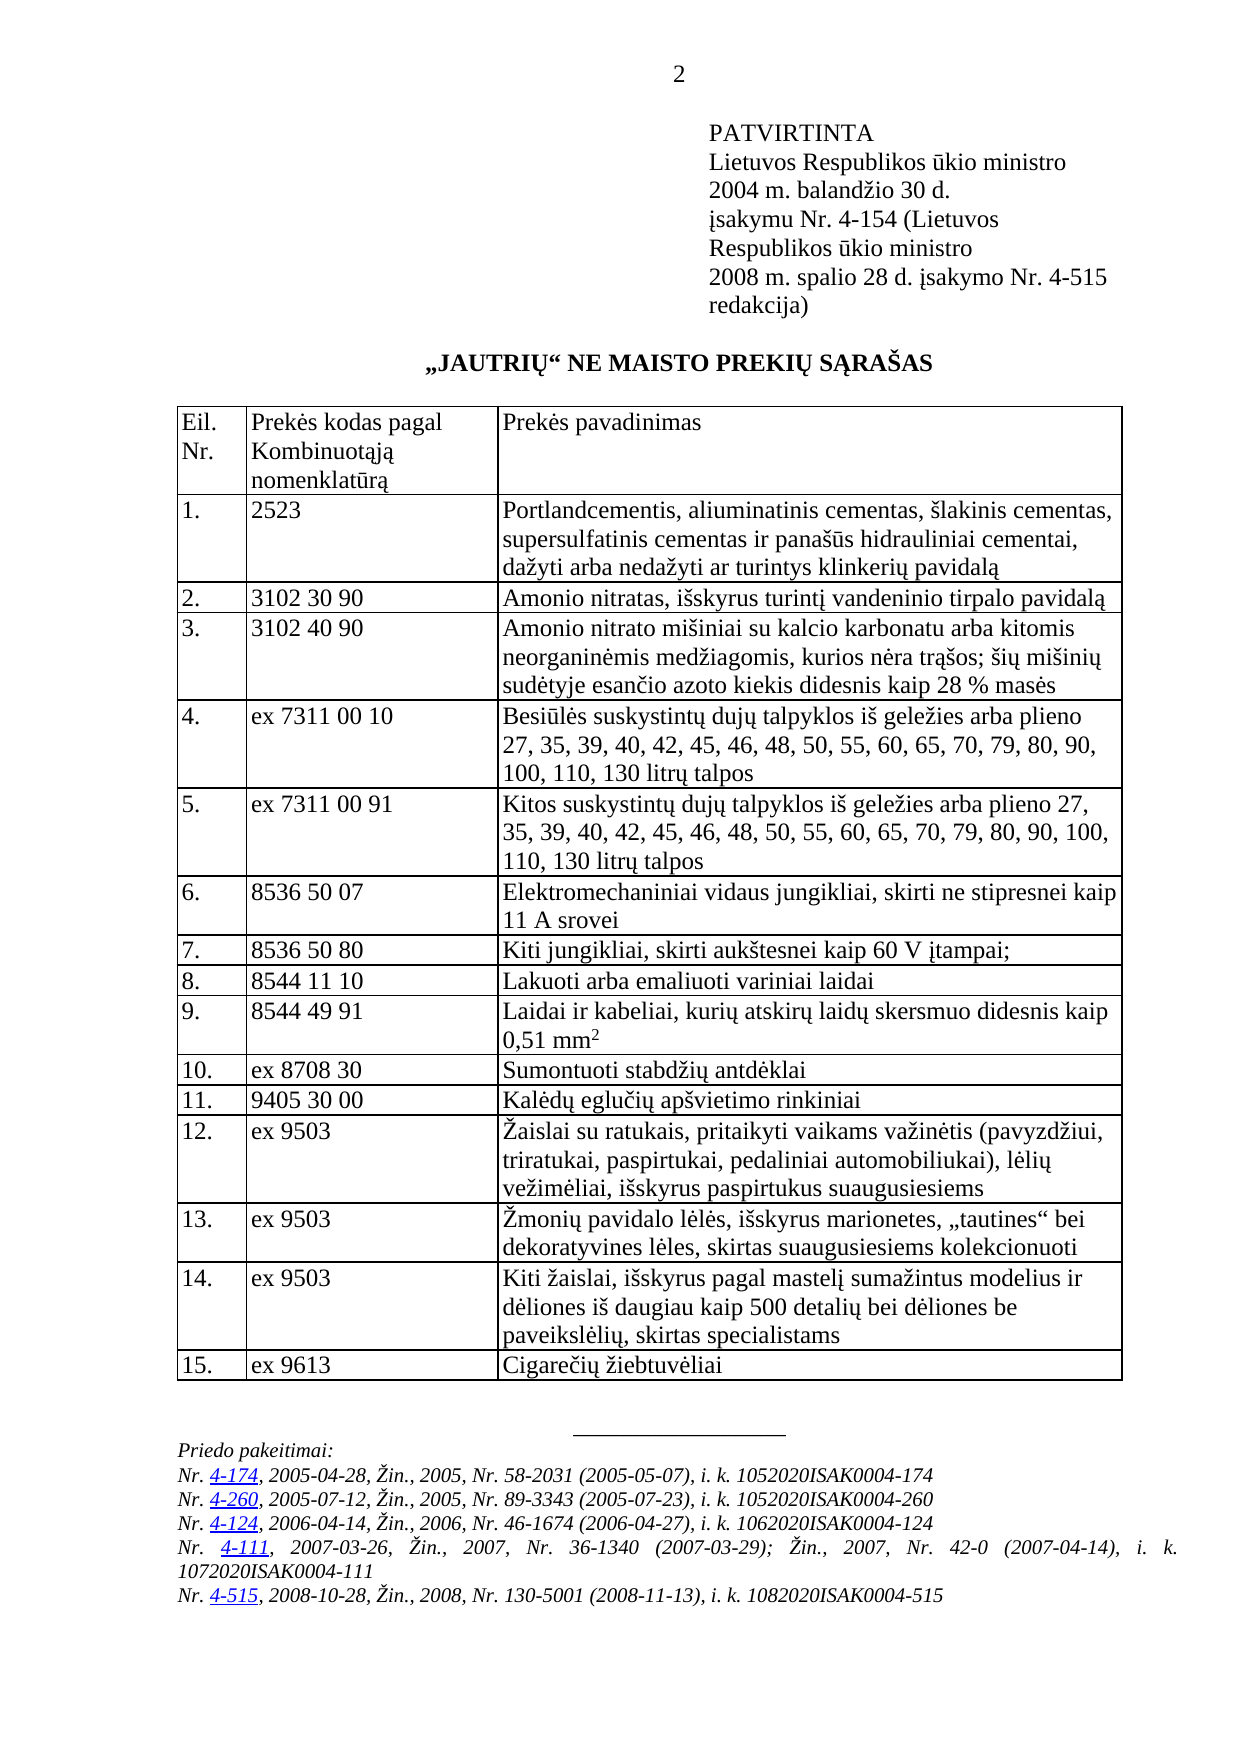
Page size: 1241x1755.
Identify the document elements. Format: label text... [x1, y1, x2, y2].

table_cell 3102 40 90 [247, 613, 497, 699]
table_cell ex 7311 00 91 [247, 789, 497, 875]
table_cell 8536 50 80 [247, 936, 497, 964]
table_cell Portlandcementis, aliuminatinis cementas, šlakinis cementas, supersulfatinis cementas ir panašūs hidrauliniai cementai, dažyti arba nedažyti ar turintys klinkerių pavidalą [499, 495, 1121, 581]
table_cell 12. [178, 1116, 246, 1202]
table_cell Amonio nitratas, išskyrus turintį vandeninio tirpalo pavidalą [499, 583, 1121, 612]
table_cell 1. [178, 495, 246, 581]
text Priedo pakeitimai: [177, 1438, 1181, 1462]
table_cell ex 9503 [247, 1204, 497, 1261]
table_cell 13. [178, 1204, 246, 1261]
table_cell Elektromechaniniai vidaus jungikliai, skirti ne stipresnei kaip 11 A srovei [499, 877, 1121, 934]
table_header Eil. Nr. [178, 407, 246, 493]
table_cell ex 7311 00 10 [247, 701, 497, 787]
text _________________ [177, 1410, 1181, 1438]
table_cell Amonio nitrato mišiniai su kalcio karbonatu arba kitomis neorganinėmis medžiagomis, kurios nėra trąšos; šių mišinių sudėtyje esančio azoto kiekis didesnis kaip 28 % masės [499, 613, 1121, 699]
table_cell Sumontuoti stabdžių antdėklai [499, 1055, 1121, 1084]
text Nr. 4-124, 2006-04-14, Žin., 2006, Nr. 46-1674 (2006-04-27), i. k. 1062020ISAK0004-124 [177, 1511, 1181, 1535]
table_cell 8544 49 91 [247, 996, 497, 1054]
table_cell Kitos suskystintų dujų talpyklos iš geležies arba plieno 27, 35, 39, 40, 42, 45, 46, 48, 50, 55, 60, 65, 70, 79, 80, 90, 100, 110, 130 litrų talpos [499, 789, 1121, 875]
table_cell 11. [178, 1086, 246, 1114]
text redakcija) [177, 291, 1181, 319]
table_cell 8536 50 07 [247, 877, 497, 934]
table_cell 10. [178, 1055, 246, 1084]
table_cell 4. [178, 701, 246, 787]
table_cell Lakuoti arba emaliuoti variniai laidai [499, 966, 1121, 995]
table_cell 14. [178, 1263, 246, 1349]
text įsakymu Nr. 4-154 (Lietuvos [177, 204, 1181, 233]
table_cell Kiti jungikliai, skirti aukštesnei kaip 60 V įtampai; [499, 936, 1121, 964]
text Nr. 4-174, 2005-04-28, Žin., 2005, Nr. 58-2031 (2005-05-07), i. k. 1052020ISAK0004-174 [177, 1462, 1181, 1487]
table_cell Cigarečių žiebtuvėliai [499, 1351, 1121, 1379]
text 2008 m. spalio 28 d. įsakymo Nr. 4-515 [177, 262, 1181, 291]
table_cell 8. [178, 966, 246, 995]
table_header Prekės pavadinimas [499, 407, 1121, 493]
table_cell 3. [178, 613, 246, 699]
table_cell 7. [178, 936, 246, 964]
text Lietuvos Respublikos ūkio ministro [177, 147, 1181, 176]
table_cell Laidai ir kabeliai, kurių atskirų laidų skersmuo didesnis kaip 0,51 mm2 [499, 996, 1121, 1054]
table_cell Besiūlės suskystintų dujų talpyklos iš geležies arba plieno 27, 35, 39, 40, 42, 45, 46, 48, 50, 55, 60, 65, 70, 79, 80, 90, 100, 110, 130 litrų talpos [499, 701, 1121, 787]
table_cell 9. [178, 996, 246, 1054]
table_cell 5. [178, 789, 246, 875]
table_cell 6. [178, 877, 246, 934]
text PATVIRTINTA [709, 118, 1181, 147]
table_cell 2523 [247, 495, 497, 581]
table_cell 3102 30 90 [247, 583, 497, 612]
text „JAUTRIŲ“ NE MAISTO PREKIŲ SĄRAŠAS [177, 348, 1181, 377]
text Nr. 4-515, 2008-10-28, Žin., 2008, Nr. 130-5001 (2008-11-13), i. k. 1082020ISAK0004-515 [177, 1583, 1181, 1607]
table_cell Kiti žaislai, išskyrus pagal mastelį sumažintus modelius ir dėliones iš daugiau kaip 500 detalių bei dėliones be paveikslėlių, skirtas specialistams [499, 1263, 1121, 1349]
table_cell Žmonių pavidalo lėlės, išskyrus marionetes, „tautines“ bei dekoratyvines lėles, skirtas suaugusiesiems kolekcionuoti [499, 1204, 1121, 1261]
table_cell ex 9503 [247, 1263, 497, 1349]
text Respublikos ūkio ministro [177, 233, 1181, 262]
table_cell Kalėdų eglučių apšvietimo rinkiniai [499, 1086, 1121, 1114]
table_cell Žaislai su ratukais, pritaikyti vaikams važinėtis (pavyzdžiui, triratukai, paspirtukai, pedaliniai automobiliukai), lėlių vežimėliai, išskyrus paspirtukus suaugusiesiems [499, 1116, 1121, 1202]
text Nr. 4-260, 2005-07-12, Žin., 2005, Nr. 89-3343 (2005-07-23), i. k. 1052020ISAK0004-260 [177, 1487, 1181, 1511]
table_cell ex 8708 30 [247, 1055, 497, 1084]
table_cell 2. [178, 583, 246, 612]
text 2004 m. balandžio 30 d. [177, 176, 1181, 204]
table_header Prekės kodas pagal Kombinuotąją nomenklatūrą [247, 407, 497, 493]
table_cell ex 9503 [247, 1116, 497, 1202]
table_cell 8544 11 10 [247, 966, 497, 995]
table_cell ex 9613 [247, 1351, 497, 1379]
text Nr. 4-111, 2007-03-26, Žin., 2007, Nr. 36-1340 (2007-03-29); Žin., 2007, Nr. 42-0 (2007-04-14), i. k. 1072020ISAK0004-111 [177, 1535, 1181, 1583]
table_cell 15. [178, 1351, 246, 1379]
table_cell 9405 30 00 [247, 1086, 497, 1114]
